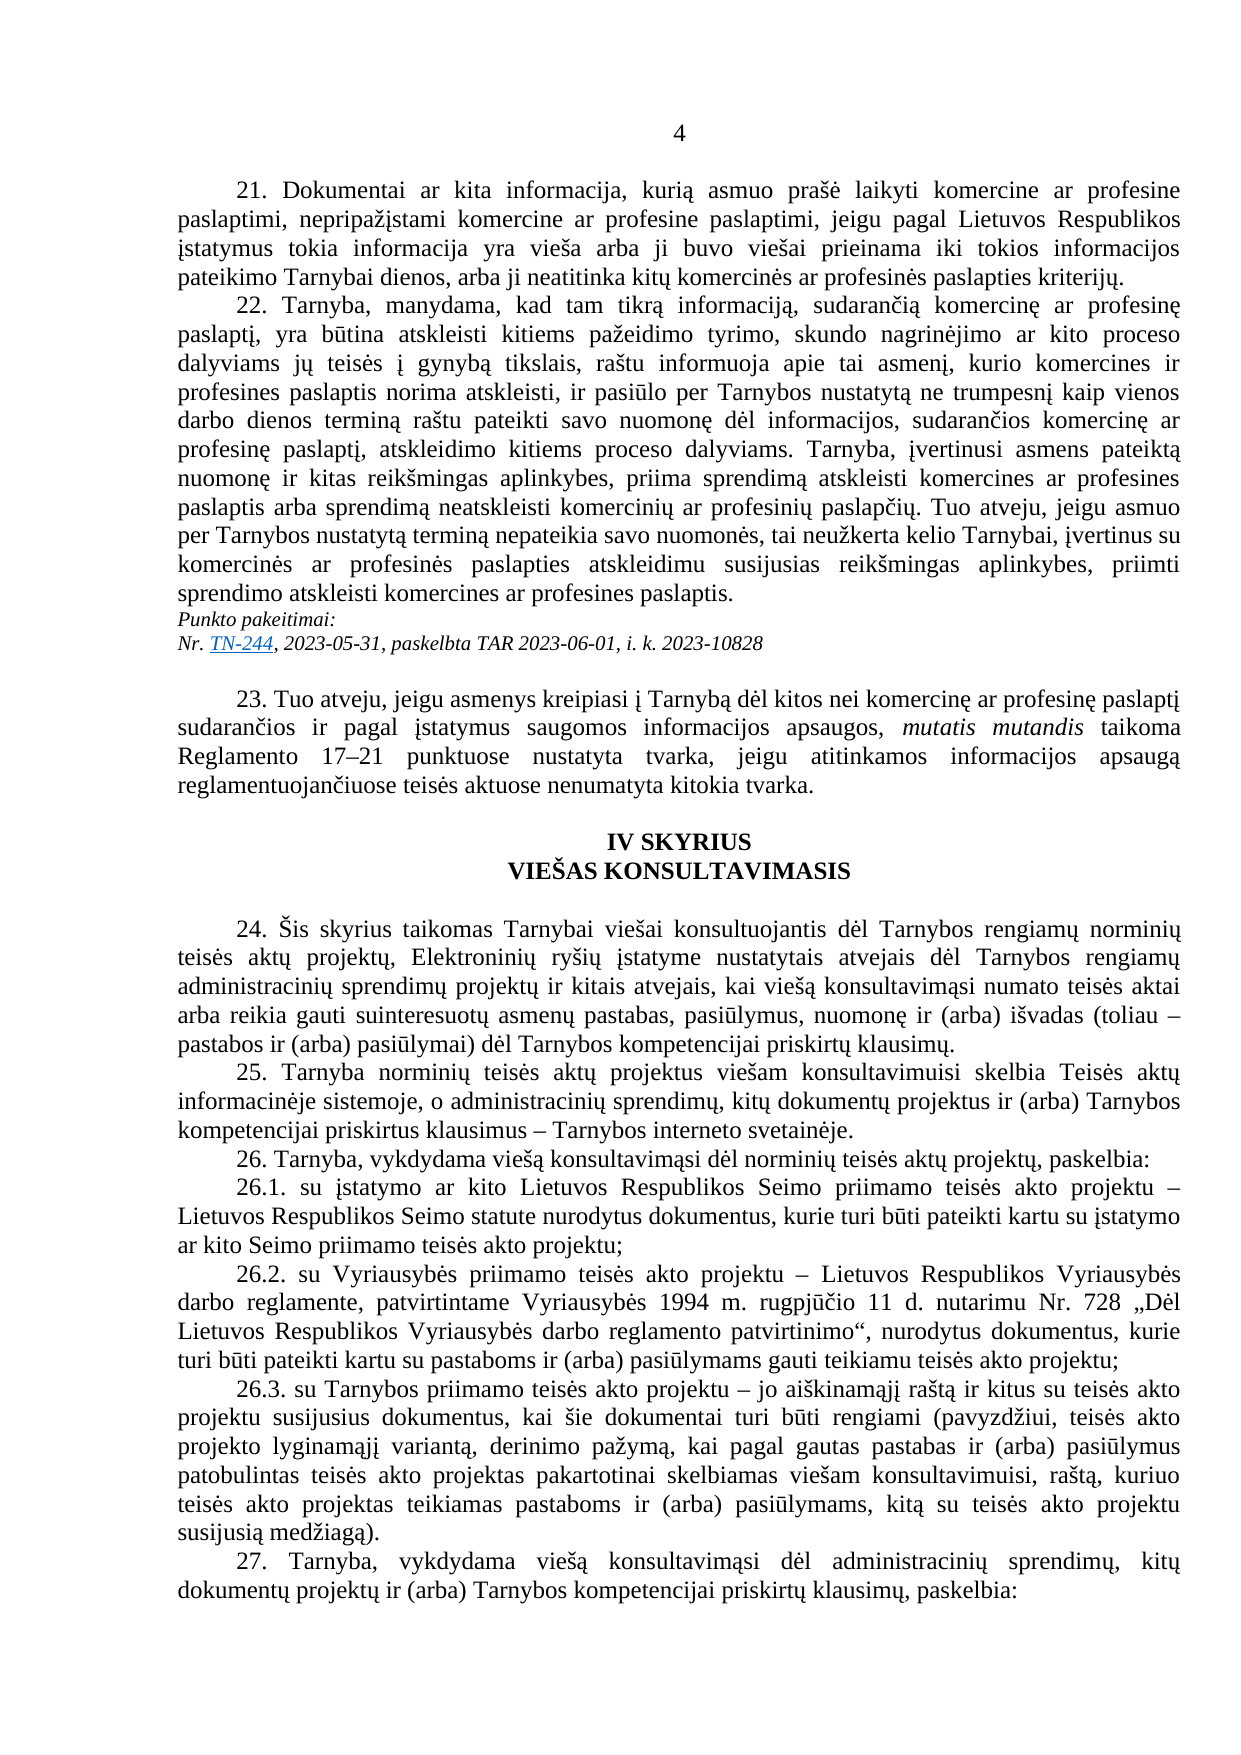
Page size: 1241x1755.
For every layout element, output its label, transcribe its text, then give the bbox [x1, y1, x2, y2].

text 27. Tarnyba, vykdydama viešą konsultavimąsi dėl administracinių sprendimų, kitų dokumentų projektų ir (arba) Tarnybos kompetencijai priskirtų klausimų, paskelbia: [177, 1546, 1181, 1604]
text 24. Šis skyrius taikomas Tarnybai viešai konsultuojantis dėl Tarnybos rengiamų norminių teisės aktų projektų, Elektroninių ryšių įstatyme nustatytais atvejais dėl Tarnybos rengiamų administracinių sprendimų projektų ir kitais atvejais, kai viešą konsultavimąsi numato teisės aktai arba reikia gauti suinteresuotų asmenų pastabas, pasiūlymus, nuomonę ir (arba) išvadas (toliau – pastabos ir (arba) pasiūlymai) dėl Tarnybos kompetencijai priskirtų klausimų. [177, 914, 1181, 1057]
text 26.1. su įstatymo ar kito Lietuvos Respublikos Seimo priimamo teisės akto projektu – Lietuvos Respublikos Seimo statute nurodytus dokumentus, kurie turi būti pateikti kartu su įstatymo ar kito Seimo priimamo teisės akto projektu; [177, 1172, 1181, 1259]
text 22. Tarnyba, manydama, kad tam tikrą informaciją, sudarančią komercinę ar profesinę paslaptį, yra būtina atskleisti kitiems pažeidimo tyrimo, skundo nagrinėjimo ar kito proceso dalyviams jų teisės į gynybą tikslais, raštu informuoja apie tai asmenį, kurio komercines ir profesines paslaptis norima atskleisti, ir pasiūlo per Tarnybos nustatytą ne trumpesnį kaip vienos darbo dienos terminą raštu pateikti savo nuomonę dėl informacijos, sudarančios komercinę ar profesinę paslaptį, atskleidimo kitiems proceso dalyviams. Tarnyba, įvertinusi asmens pateiktą nuomonę ir kitas reikšmingas aplinkybes, priima sprendimą atskleisti komercines ar profesines paslaptis arba sprendimą neatskleisti komercinių ar profesinių paslapčių. Tuo atveju, jeigu asmuo per Tarnybos nustatytą terminą nepateikia savo nuomonės, tai neužkerta kelio Tarnybai, įvertinus su komercinės ar profesinės paslapties atskleidimu susijusias reikšmingas aplinkybes, priimti sprendimo atskleisti komercines ar profesines paslaptis. [177, 291, 1181, 607]
text 25. Tarnyba norminių teisės aktų projektus viešam konsultavimuisi skelbia Teisės aktų informacinėje sistemoje, o administracinių sprendimų, kitų dokumentų projektus ir (arba) Tarnybos kompetencijai priskirtus klausimus – Tarnybos interneto svetainėje. [177, 1057, 1181, 1144]
text IV SKYRIUS [177, 827, 1181, 856]
text VIEŠAS KONSULTAVIMASIS [177, 856, 1181, 885]
text 23. Tuo atveju, jeigu asmenys kreipiasi į Tarnybą dėl kitos nei komercinę ar profesinę paslaptį sudarančios ir pagal įstatymus saugomos informacijos apsaugos, mutatis mutandis taikoma Reglamento 17–21 punktuose nustatyta tvarka, jeigu atitinkamos informacijos apsaugą reglamentuojančiuose teisės aktuose nenumatyta kitokia tvarka. [177, 684, 1181, 799]
text Punkto pakeitimai: [177, 607, 1181, 631]
text 26. Tarnyba, vykdydama viešą konsultavimąsi dėl norminių teisės aktų projektų, paskelbia: [177, 1144, 1181, 1172]
text 26.3. su Tarnybos priimamo teisės akto projektu – jo aiškinamąjį raštą ir kitus su teisės akto projektu susijusius dokumentus, kai šie dokumentai turi būti rengiami (pavyzdžiui, teisės akto projekto lyginamąjį variantą, derinimo pažymą, kai pagal gautas pastabas ir (arba) pasiūlymus patobulintas teisės akto projektas pakartotinai skelbiamas viešam konsultavimuisi, raštą, kuriuo teisės akto projektas teikiamas pastaboms ir (arba) pasiūlymams, kitą su teisės akto projektu susijusią medžiagą). [177, 1374, 1181, 1546]
text Nr. TN-244, 2023-05-31, paskelbta TAR 2023-06-01, i. k. 2023-10828 [177, 631, 1181, 655]
text 26.2. su Vyriausybės priimamo teisės akto projektu – Lietuvos Respublikos Vyriausybės darbo reglamente, patvirtintame Vyriausybės 1994 m. rugpjūčio 11 d. nutarimu Nr. 728 „Dėl Lietuvos Respublikos Vyriausybės darbo reglamento patvirtinimo“, nurodytus dokumentus, kurie turi būti pateikti kartu su pastaboms ir (arba) pasiūlymams gauti teikiamu teisės akto projektu; [177, 1259, 1181, 1374]
text 21. Dokumentai ar kita informacija, kurią asmuo prašė laikyti komercine ar profesine paslaptimi, nepripažįstami komercine ar profesine paslaptimi, jeigu pagal Lietuvos Respublikos įstatymus tokia informacija yra vieša arba ji buvo viešai prieinama iki tokios informacijos pateikimo Tarnybai dienos, arba ji neatitinka kitų komercinės ar profesinės paslapties kriterijų. [177, 176, 1181, 291]
